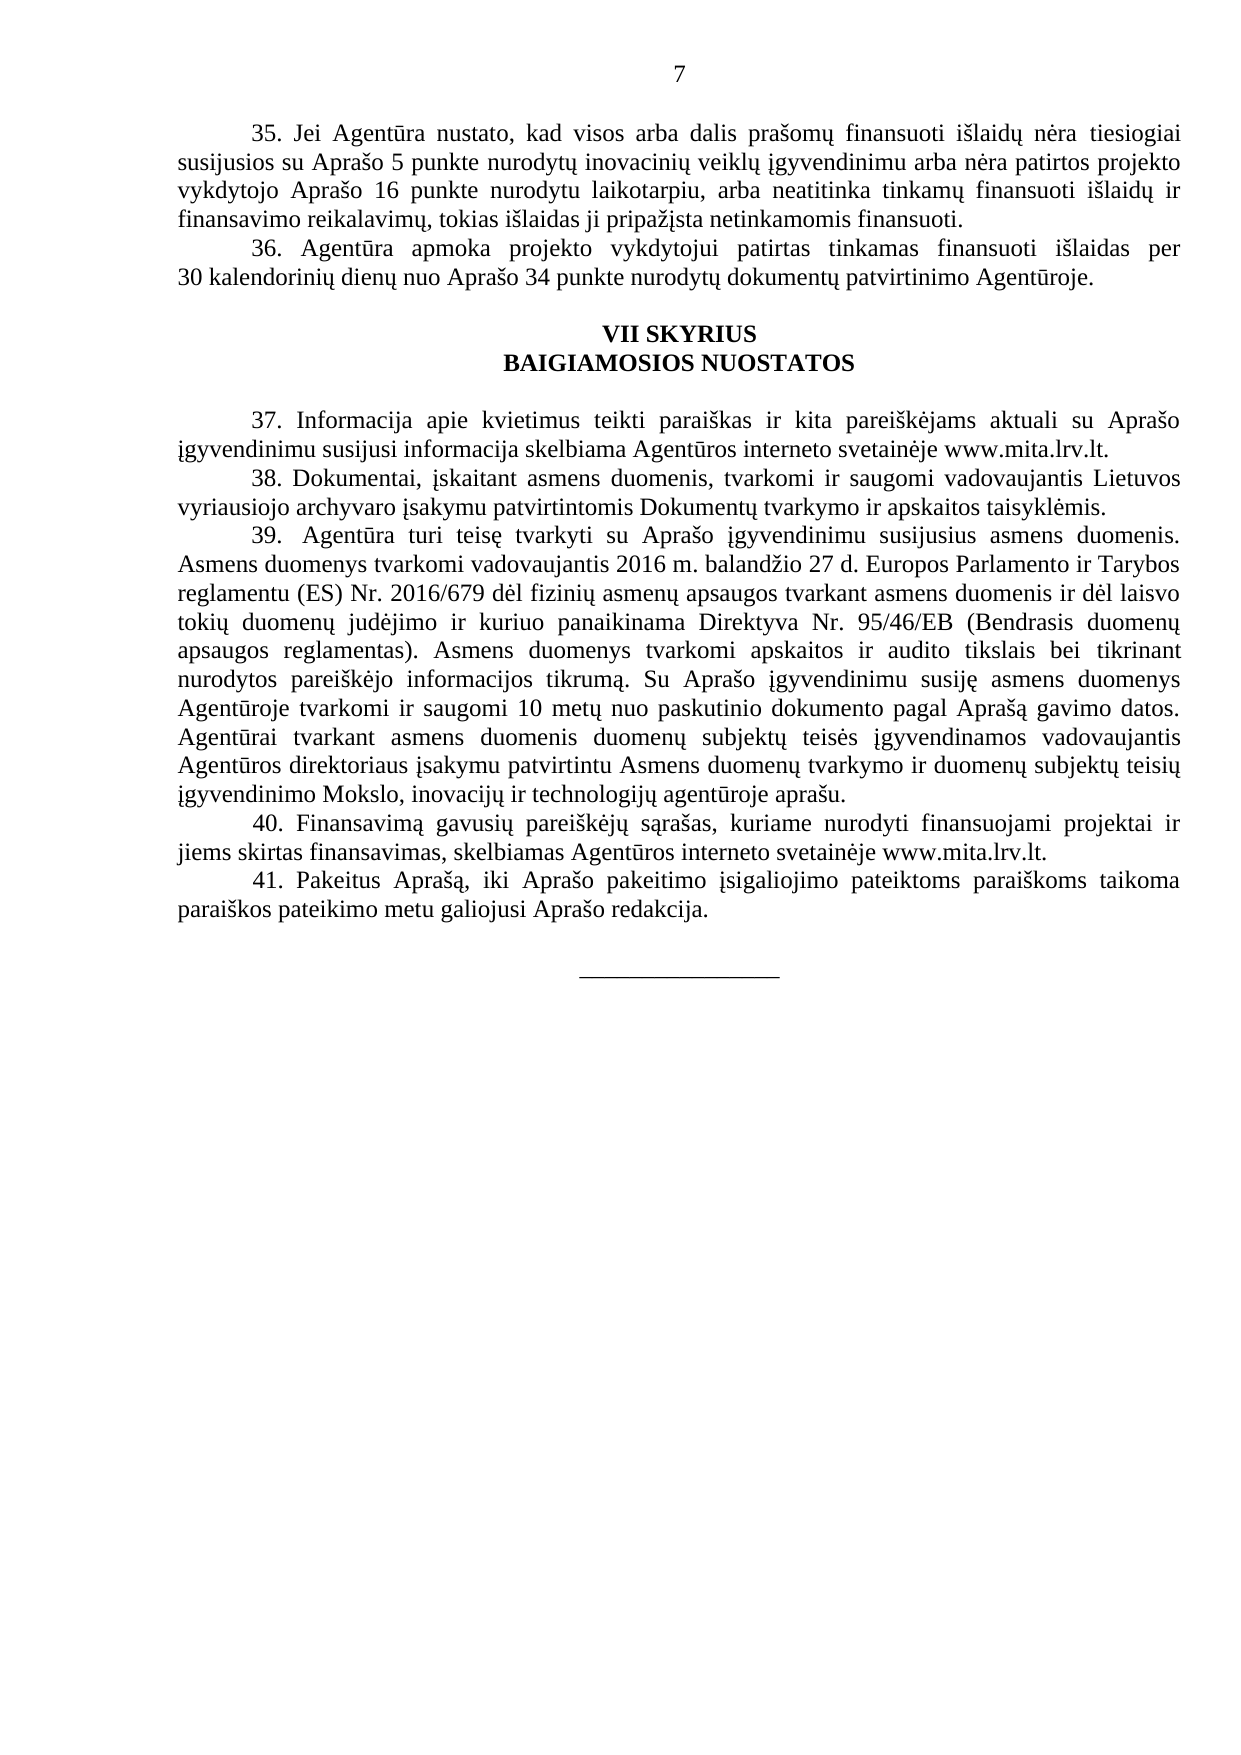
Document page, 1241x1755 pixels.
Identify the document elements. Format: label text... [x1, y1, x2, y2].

text 36. Agentūra apmoka projekto vykdytojui patirtas tinkamas finansuoti išlaidas per 30 kalendorinių dienų nuo Aprašo 34 punkte nurodytų dokumentų patvirtinimo Agentūroje. [177, 233, 1181, 291]
text 40. Finansavimą gavusių pareiškėjų sąrašas, kuriame nurodyti finansuojami projektai ir jiems skirtas finansavimas, skelbiamas Agentūros interneto svetainėje www.mita.lrv.lt. [177, 808, 1181, 866]
text 41. Pakeitus Aprašą, iki Aprašo pakeitimo įsigaliojimo pateiktoms paraiškoms taikoma paraiškos pateikimo metu galiojusi Aprašo redakcija. [177, 866, 1181, 923]
text 39. Agentūra turi teisę tvarkyti su Aprašo įgyvendinimu susijusius asmens duomenis. Asmens duomenys tvarkomi vadovaujantis 2016 m. balandžio 27 d. Europos Parlamento ir Tarybos reglamentu (ES) Nr. 2016/679 dėl fizinių asmenų apsaugos tvarkant asmens duomenis ir dėl laisvo tokių duomenų judėjimo ir kuriuo panaikinama Direktyva Nr. 95/46/EB (Bendrasis duomenų apsaugos reglamentas). Asmens duomenys tvarkomi apskaitos ir audito tikslais bei tikrinant nurodytos pareiškėjo informacijos tikrumą. Su Aprašo įgyvendinimu susiję asmens duomenys Agentūroje tvarkomi ir saugomi 10 metų nuo paskutinio dokumento pagal Aprašą gavimo datos. Agentūrai tvarkant asmens duomenis duomenų subjektų teisės įgyvendinamos vadovaujantis Agentūros direktoriaus įsakymu patvirtintu Asmens duomenų tvarkymo ir duomenų subjektų teisių įgyvendinimo Mokslo, inovacijų ir technologijų agentūroje aprašu. [177, 521, 1181, 808]
text 35. Jei Agentūra nustato, kad visos arba dalis prašomų finansuoti išlaidų nėra tiesiogiai susijusios su Aprašo 5 punkte nurodytų inovacinių veiklų įgyvendinimu arba nėra patirtos projekto vykdytojo Aprašo 16 punkte nurodytu laikotarpiu, arba neatitinka tinkamų finansuoti išlaidų ir finansavimo reikalavimų, tokias išlaidas ji pripažįsta netinkamomis finansuoti. [177, 118, 1181, 233]
text BAIGIAMOSIOS NUOSTATOS [177, 348, 1181, 377]
text 37. Informacija apie kvietimus teikti paraiškas ir kita pareiškėjams aktuali su Aprašo įgyvendinimu susijusi informacija skelbiama Agentūros interneto svetainėje www.mita.lrv.lt. [177, 406, 1181, 463]
text 38. Dokumentai, įskaitant asmens duomenis, tvarkomi ir saugomi vadovaujantis Lietuvos vyriausiojo archyvaro įsakymu patvirtintomis Dokumentų tvarkymo ir apskaitos taisyklėmis. [177, 463, 1181, 521]
text ________________ [177, 952, 1181, 981]
text VII SKYRIUS [177, 319, 1181, 348]
